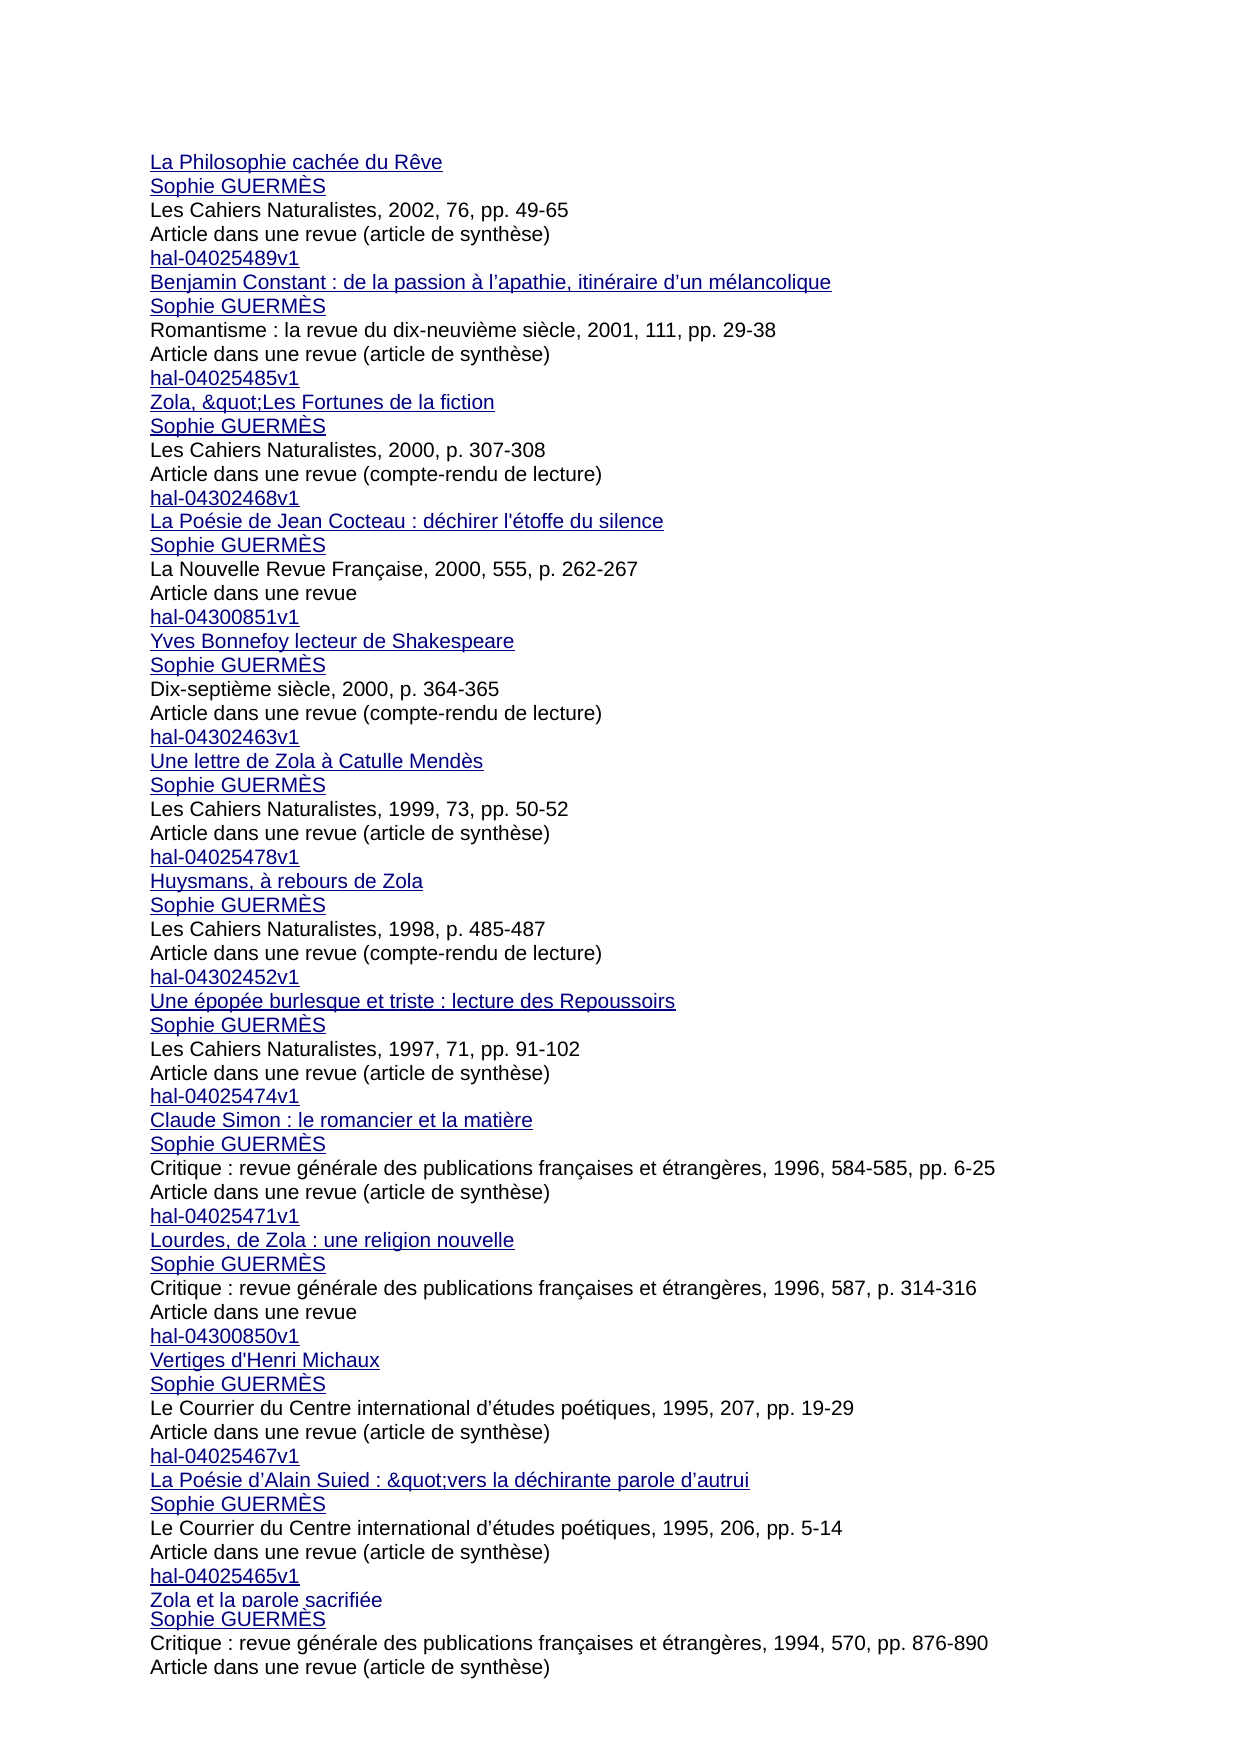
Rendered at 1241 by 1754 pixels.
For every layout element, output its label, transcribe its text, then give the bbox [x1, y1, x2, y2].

table_cell Zola et la parole sacrifiée Sophie GUERMÈS Critique : revue générale des publications françaises et étrangères, 1994, 570, pp. 876-890 Article dans une revue (article de synthèse) [150, 1588, 1090, 1679]
table_cell Benjamin Constant : de la passion à l’apathie, itinéraire d’un mélancolique Sophie GUERMÈS Romantisme : la revue du dix-neuvième siècle, 2001, 111, pp. 29-38 Article dans une revue (article de synthèse) hal-04025485v1 [150, 270, 1090, 389]
table_cell Zola, &quot;Les Fortunes de la fiction Sophie GUERMÈS Les Cahiers Naturalistes, 2000, p. 307-308 Article dans une revue (compte-rendu de lecture) hal-04302468v1 [150, 390, 1090, 509]
table_cell La Philosophie cachée du Rêve Sophie GUERMÈS Les Cahiers Naturalistes, 2002, 76, pp. 49-65 Article dans une revue (article de synthèse) hal-04025489v1 [150, 150, 1090, 270]
table_cell Une lettre de Zola à Catulle Mendès Sophie GUERMÈS Les Cahiers Naturalistes, 1999, 73, pp. 50-52 Article dans une revue (article de synthèse) hal-04025478v1 [150, 749, 1090, 869]
table_cell Une épopée burlesque et triste : lecture des Repoussoirs Sophie GUERMÈS Les Cahiers Naturalistes, 1997, 71, pp. 91-102 Article dans une revue (article de synthèse) hal-04025474v1 [150, 989, 1090, 1108]
table_cell Claude Simon : le romancier et la matière Sophie GUERMÈS Critique : revue générale des publications françaises et étrangères, 1996, 584-585, pp. 6-25 Article dans une revue (article de synthèse) hal-04025471v1 [150, 1108, 1090, 1228]
table_cell La Poésie d’Alain Suied : &quot;vers la déchirante parole d’autrui Sophie GUERMÈS Le Courrier du Centre international d’études poétiques, 1995, 206, pp. 5-14 Article dans une revue (article de synthèse) hal-04025465v1 [150, 1468, 1090, 1587]
table_cell Vertiges d'Henri Michaux Sophie GUERMÈS Le Courrier du Centre international d’études poétiques, 1995, 207, pp. 19-29 Article dans une revue (article de synthèse) hal-04025467v1 [150, 1348, 1090, 1468]
table_cell La Poésie de Jean Cocteau : déchirer l'étoffe du silence Sophie GUERMÈS La Nouvelle Revue Française, 2000, 555, p. 262-267 Article dans une revue hal-04300851v1 [150, 509, 1090, 629]
table_cell Huysmans, à rebours de Zola Sophie GUERMÈS Les Cahiers Naturalistes, 1998, p. 485-487 Article dans une revue (compte-rendu de lecture) hal-04302452v1 [150, 869, 1090, 988]
table_cell Yves Bonnefoy lecteur de Shakespeare Sophie GUERMÈS Dix-septième siècle, 2000, p. 364-365 Article dans une revue (compte-rendu de lecture) hal-04302463v1 [150, 629, 1090, 749]
table_cell Lourdes, de Zola : une religion nouvelle Sophie GUERMÈS Critique : revue générale des publications françaises et étrangères, 1996, 587, p. 314-316 Article dans une revue hal-04300850v1 [150, 1228, 1090, 1348]
